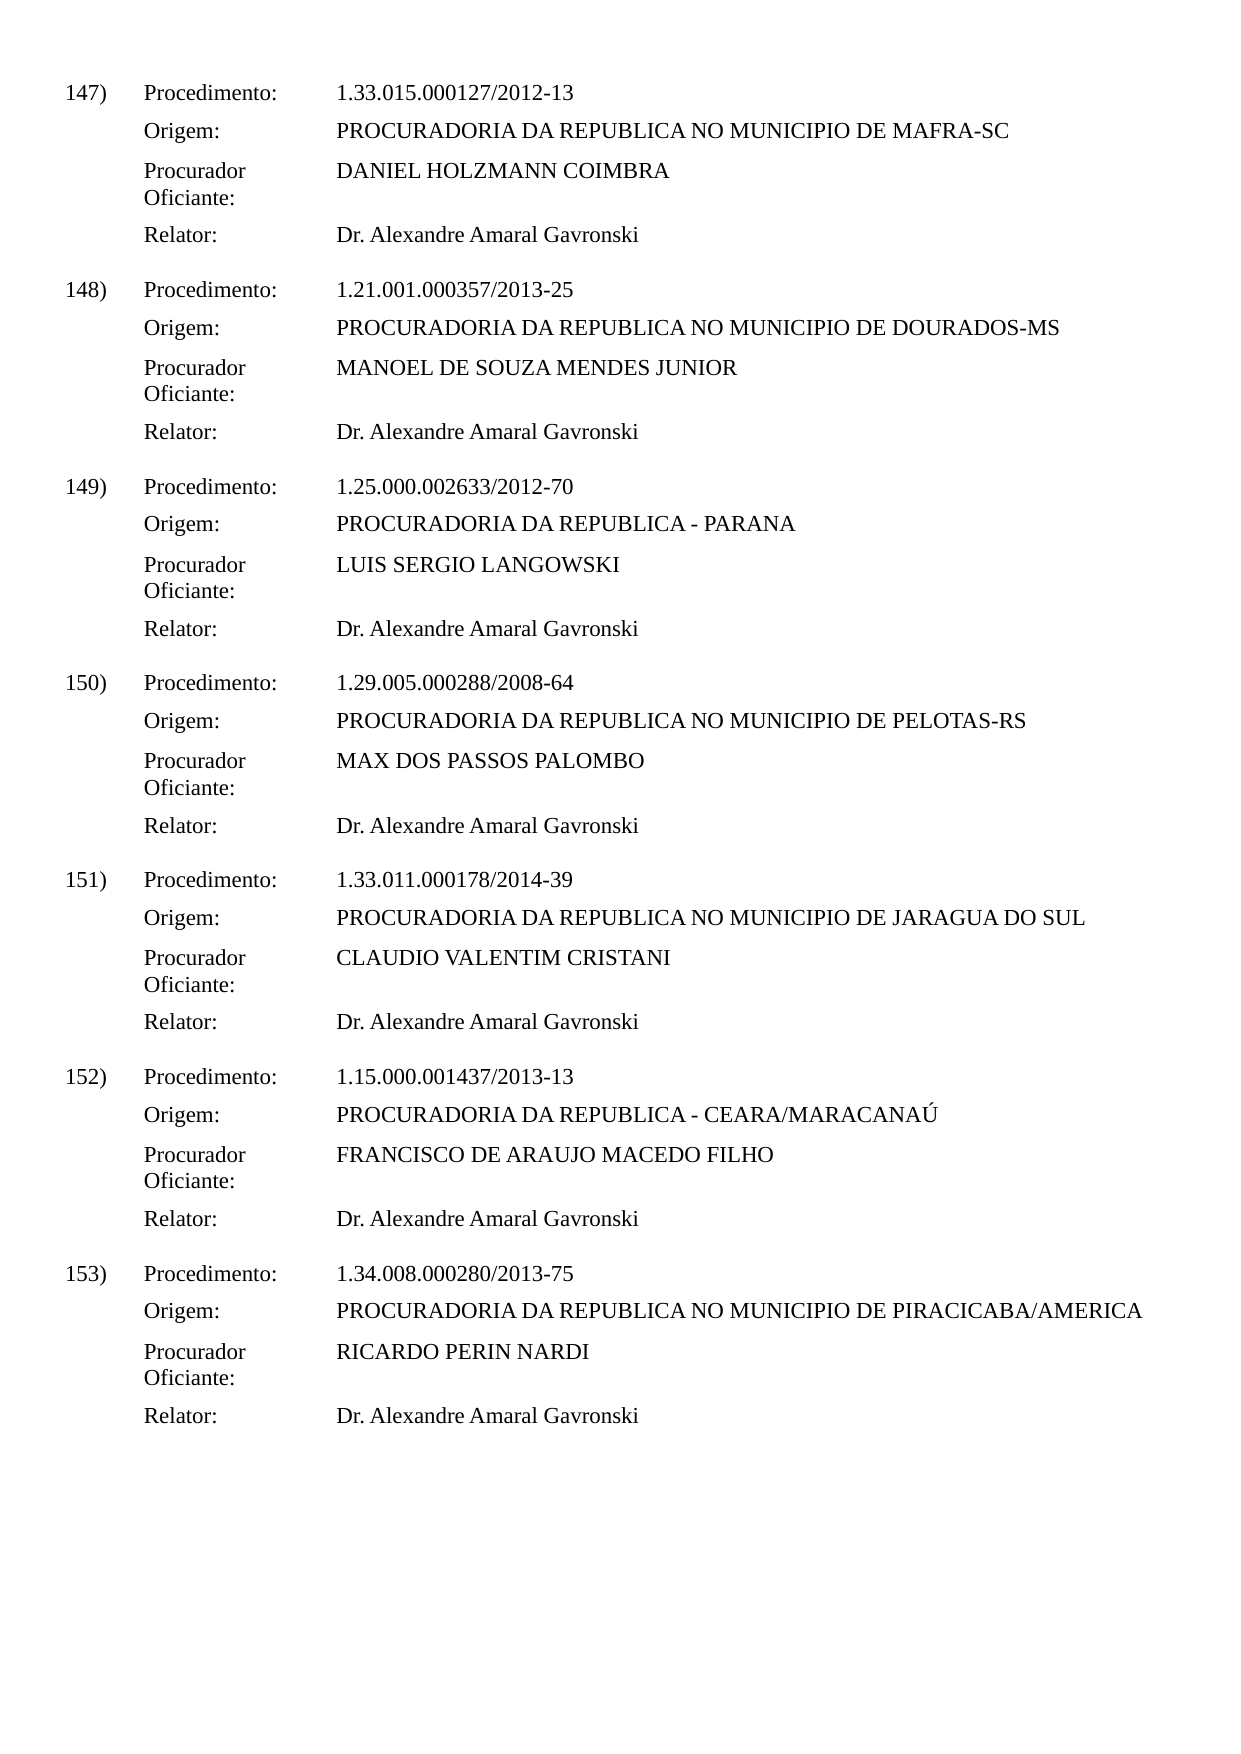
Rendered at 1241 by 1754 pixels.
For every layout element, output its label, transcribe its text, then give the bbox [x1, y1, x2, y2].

table_cell LUIS SERGIO LANGOWSKI [330, 545, 1181, 609]
table_cell FRANCISCO DE ARAUJO MACEDO FILHO [330, 1135, 1181, 1199]
table_cell Relator: [138, 413, 330, 453]
table_cell [59, 216, 138, 256]
table_header 1.34.008.000280/2013-75 [330, 1254, 1181, 1292]
table_cell Origem: [138, 898, 330, 938]
table_cell Origem: [138, 1292, 330, 1332]
table_header 1.21.001.000357/2013-25 [330, 270, 1180, 308]
table_cell Procurador Oficiante: [138, 1332, 330, 1396]
table_cell PROCURADORIA DA REPUBLICA - CEARA/MARACANAÚ [330, 1095, 1181, 1135]
table_cell [59, 111, 138, 151]
table_header Procedimento: [138, 861, 330, 898]
table_header 153) [59, 1254, 138, 1292]
table_cell [59, 413, 138, 453]
table_cell Dr. Alexandre Amaral Gavronski [330, 1396, 1181, 1436]
table_cell Relator: [138, 1200, 330, 1240]
table_header 148) [59, 270, 138, 308]
table_header 1.33.011.000178/2014-39 [330, 861, 1181, 898]
table_cell Dr. Alexandre Amaral Gavronski [330, 1003, 1181, 1043]
table_header 1.33.015.000127/2012-13 [330, 74, 1181, 111]
table_cell Relator: [138, 609, 330, 649]
table_header 150) [59, 664, 138, 702]
table_cell Procurador Oficiante: [138, 742, 330, 806]
table_header 152) [59, 1057, 138, 1095]
table_cell Relator: [138, 1003, 330, 1043]
table_cell RICARDO PERIN NARDI [330, 1332, 1181, 1396]
table_cell Relator: [138, 216, 330, 256]
table_header Procedimento: [138, 270, 330, 308]
table_cell Dr. Alexandre Amaral Gavronski [330, 216, 1181, 256]
table_cell CLAUDIO VALENTIM CRISTANI [330, 939, 1181, 1003]
table_header Procedimento: [138, 467, 330, 505]
table_cell Dr. Alexandre Amaral Gavronski [330, 609, 1181, 649]
table_cell PROCURADORIA DA REPUBLICA NO MUNICIPIO DE MAFRA-SC [330, 111, 1181, 151]
table_cell Origem: [138, 702, 330, 742]
table_cell Dr. Alexandre Amaral Gavronski [330, 413, 1180, 453]
table_cell PROCURADORIA DA REPUBLICA NO MUNICIPIO DE JARAGUA DO SUL [330, 898, 1181, 938]
table_header Procedimento: [138, 1254, 330, 1292]
table_cell PROCURADORIA DA REPUBLICA - PARANA [330, 505, 1181, 545]
table_cell [59, 1396, 138, 1436]
table_cell [59, 1135, 138, 1199]
table_cell Relator: [138, 806, 330, 846]
table_cell Procurador Oficiante: [138, 545, 330, 609]
table_cell [59, 1292, 138, 1332]
table_cell [59, 939, 138, 1003]
table_cell Origem: [138, 308, 330, 348]
table_header 1.29.005.000288/2008-64 [330, 664, 1181, 702]
table_cell Procurador Oficiante: [138, 939, 330, 1003]
table_cell [59, 1003, 138, 1043]
table_header 149) [59, 467, 138, 505]
table_cell PROCURADORIA DA REPUBLICA NO MUNICIPIO DE PIRACICABA/AMERICA [330, 1292, 1181, 1332]
table_cell Origem: [138, 1095, 330, 1135]
table_cell [59, 151, 138, 216]
table_cell Procurador Oficiante: [138, 151, 330, 216]
table_header Procedimento: [138, 1057, 330, 1095]
table_cell [59, 545, 138, 609]
table_cell [59, 1200, 138, 1240]
table_cell Origem: [138, 505, 330, 545]
table_header 147) [59, 74, 138, 111]
table_cell [59, 609, 138, 649]
table_cell [59, 505, 138, 545]
table_cell PROCURADORIA DA REPUBLICA NO MUNICIPIO DE DOURADOS-MS [330, 308, 1180, 348]
table_header 1.15.000.001437/2013-13 [330, 1057, 1181, 1095]
table_cell DANIEL HOLZMANN COIMBRA [330, 151, 1181, 216]
table_cell Dr. Alexandre Amaral Gavronski [330, 1200, 1181, 1240]
table_cell Dr. Alexandre Amaral Gavronski [330, 806, 1181, 846]
table_header Procedimento: [138, 74, 330, 111]
table_cell MAX DOS PASSOS PALOMBO [330, 742, 1181, 806]
table_cell [59, 898, 138, 938]
table_cell [59, 348, 138, 412]
table_cell [59, 742, 138, 806]
table_header 151) [59, 861, 138, 898]
table_header Procedimento: [138, 664, 330, 702]
table_cell [59, 1332, 138, 1396]
table_cell MANOEL DE SOUZA MENDES JUNIOR [330, 348, 1180, 412]
table_cell Origem: [138, 111, 330, 151]
table_header 1.25.000.002633/2012-70 [330, 467, 1181, 505]
table_cell [59, 308, 138, 348]
table_cell Relator: [138, 1396, 330, 1436]
table_cell PROCURADORIA DA REPUBLICA NO MUNICIPIO DE PELOTAS-RS [330, 702, 1181, 742]
table_cell Procurador Oficiante: [138, 1135, 330, 1199]
table_cell [59, 702, 138, 742]
table_cell [59, 1095, 138, 1135]
table_cell [59, 806, 138, 846]
table_cell Procurador Oficiante: [138, 348, 330, 412]
